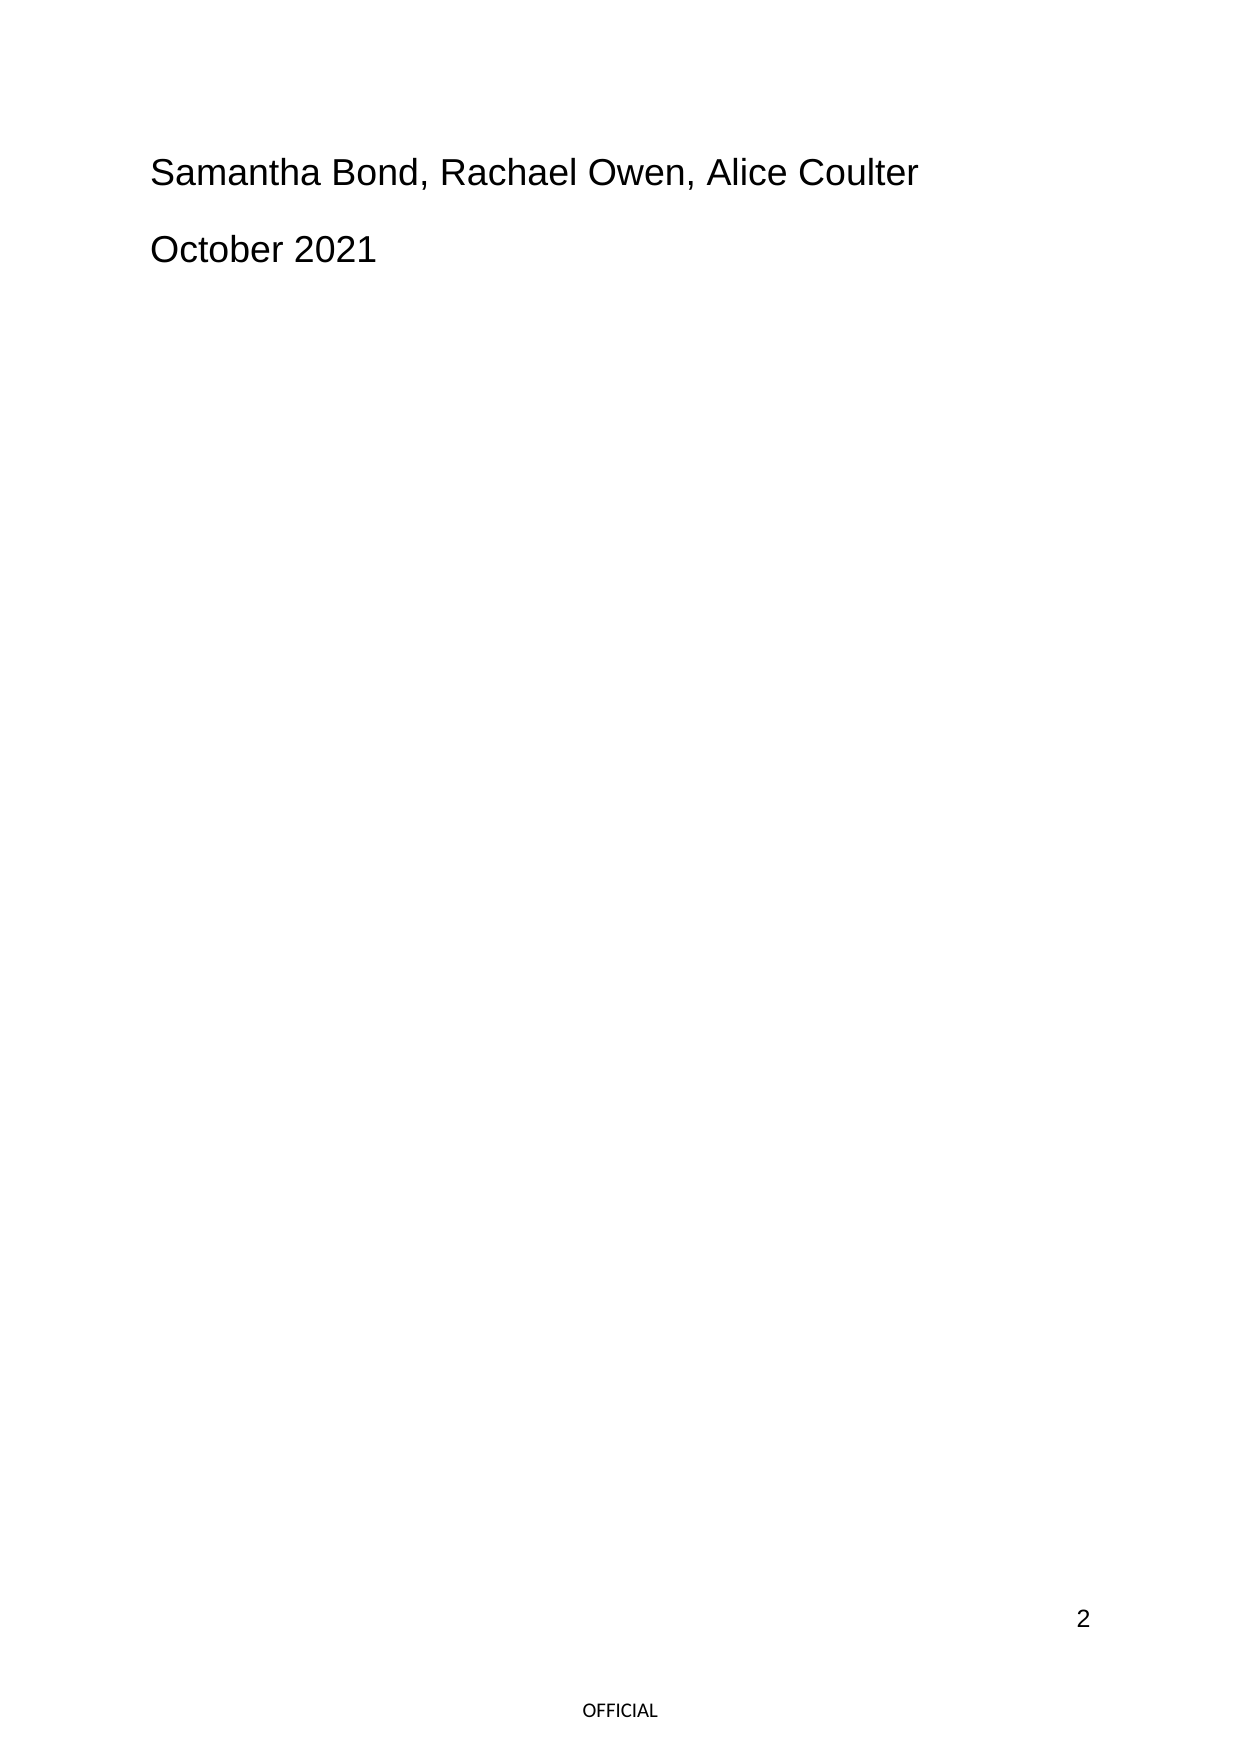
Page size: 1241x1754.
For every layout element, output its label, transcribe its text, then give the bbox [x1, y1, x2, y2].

text October 2021 [150, 227, 1090, 270]
text Samantha Bond, Rachael Owen, Alice Coulter [150, 150, 1090, 193]
